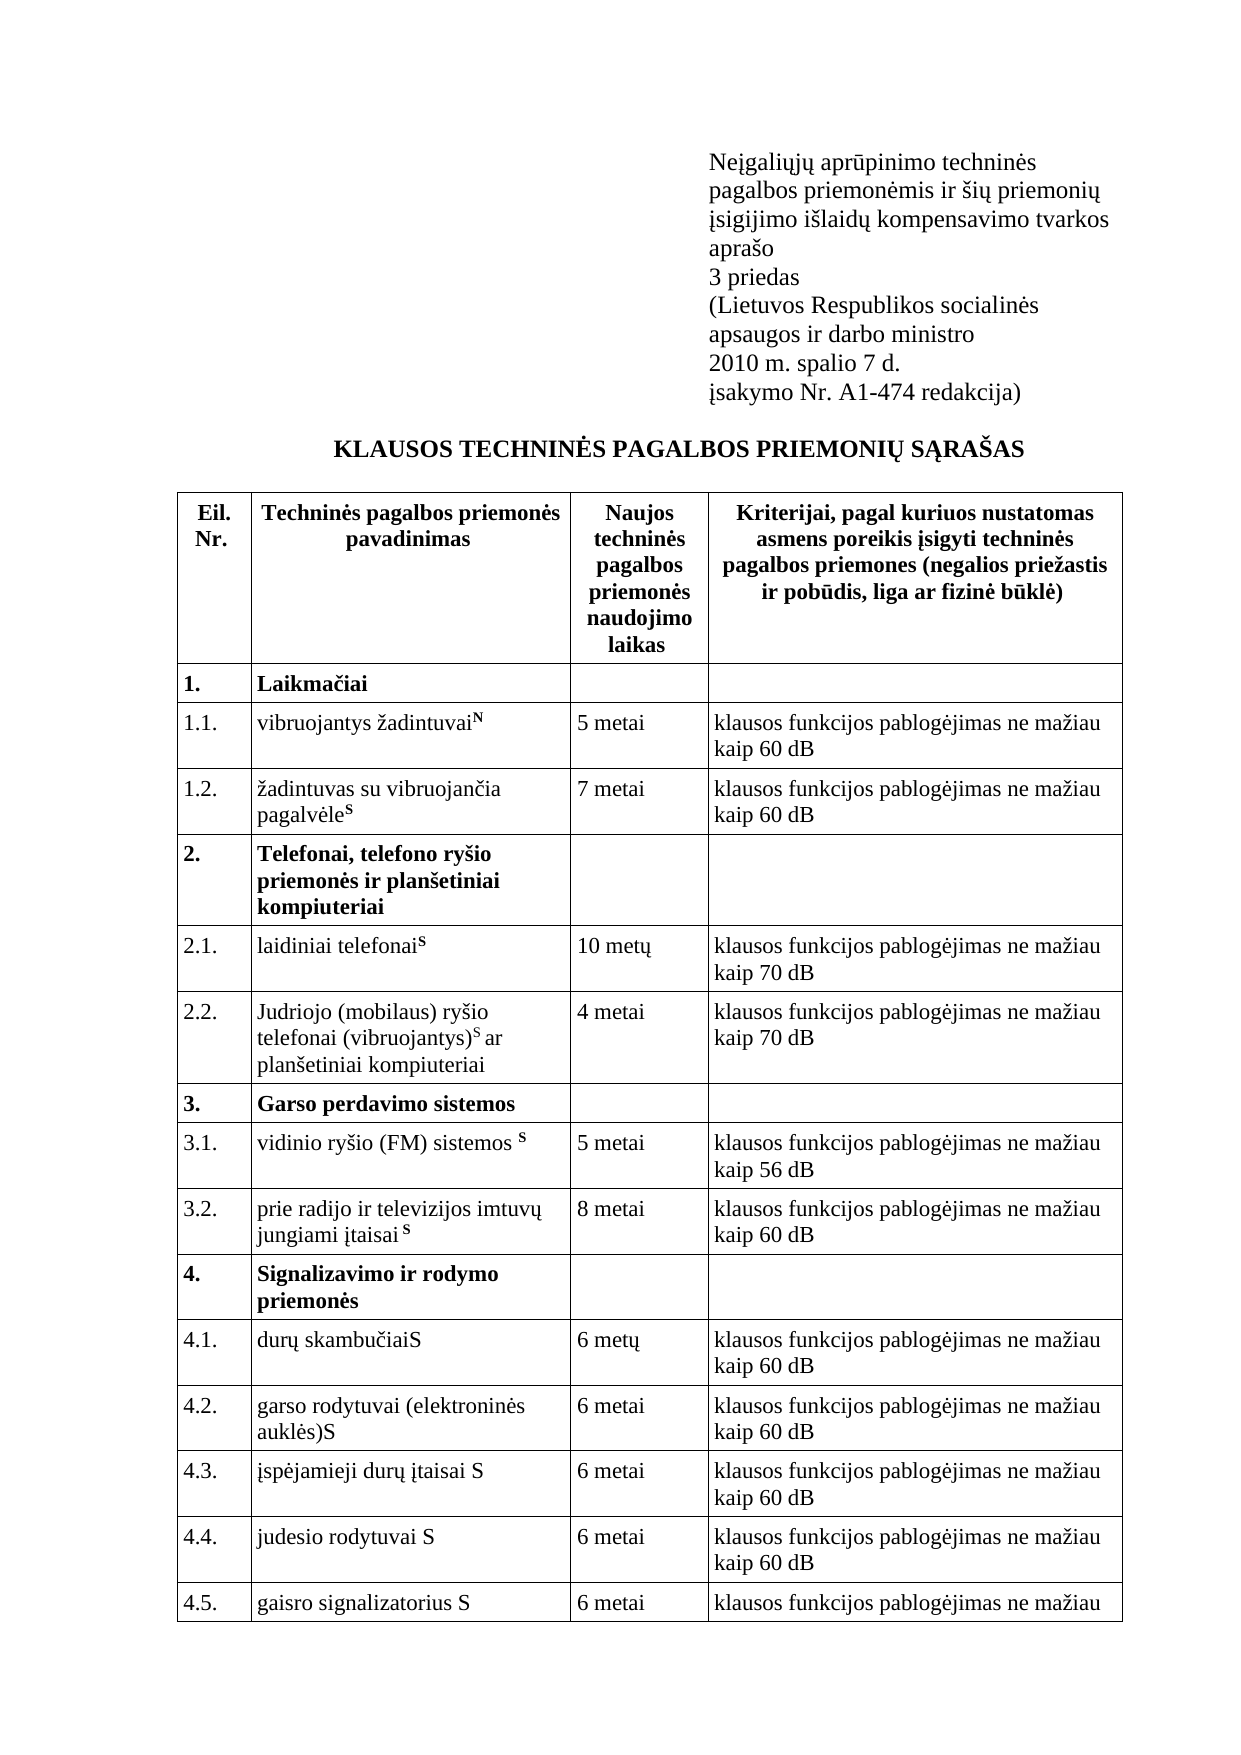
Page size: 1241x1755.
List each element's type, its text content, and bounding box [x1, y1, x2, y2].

table_cell Laikmačiai [252, 664, 570, 702]
table_cell 10 metų [571, 926, 708, 991]
table_cell 3.1. [178, 1123, 251, 1188]
table_cell 4.2. [178, 1386, 251, 1450]
table_cell gaisro signalizatorius S [252, 1583, 570, 1621]
table_cell žadintuvas su vibruojančia pagalvėleS [252, 769, 570, 833]
table_cell laidiniai telefonaiS [252, 926, 570, 991]
table_cell Garso perdavimo sistemos [252, 1084, 570, 1122]
table_header Techninės pagalbos priemonės pavadinimas [252, 493, 570, 663]
text įsigijimo išlaidų kompensavimo tvarkos [177, 204, 1181, 233]
table_cell judesio rodytuvai S [252, 1517, 570, 1582]
table_cell klausos funkcijos pablogėjimas ne mažiau kaip 60 dB [709, 703, 1122, 768]
table_cell 2. [178, 835, 251, 925]
table_cell 4. [178, 1255, 251, 1319]
table_cell klausos funkcijos pablogėjimas ne mažiau kaip 60 dB [709, 1386, 1122, 1450]
table_cell klausos funkcijos pablogėjimas ne mažiau kaip 60 dB [709, 1189, 1122, 1253]
table_cell klausos funkcijos pablogėjimas ne mažiau kaip 70 dB [709, 926, 1122, 991]
table_cell 6 metai [571, 1583, 708, 1621]
table_cell vidinio ryšio (FM) sistemos S [252, 1123, 570, 1188]
table_cell 7 metai [571, 769, 708, 833]
table_cell vibruojantys žadintuvaiN [252, 703, 570, 768]
text aprašo [177, 233, 1181, 262]
table_cell klausos funkcijos pablogėjimas ne mažiau kaip 60 dB [709, 1517, 1122, 1582]
table_cell 6 metai [571, 1517, 708, 1582]
table_cell prie radijo ir televizijos imtuvų jungiami įtaisai S [252, 1189, 570, 1253]
table_cell įspėjamieji durų įtaisai S [252, 1451, 570, 1516]
table_cell [709, 1084, 1122, 1122]
text KLAUSOS TECHNINĖS PAGALBOS PRIEMONIŲ SĄRAŠAS [177, 434, 1181, 463]
table_cell [571, 1084, 708, 1122]
table_cell [709, 1255, 1122, 1319]
table_cell 4.3. [178, 1451, 251, 1516]
table_cell 8 metai [571, 1189, 708, 1253]
table_cell 4.1. [178, 1320, 251, 1385]
table_cell 4.4. [178, 1517, 251, 1582]
table_cell klausos funkcijos pablogėjimas ne mažiau [709, 1583, 1122, 1621]
text apsaugos ir darbo ministro [177, 319, 1181, 348]
text 3 priedas [177, 262, 1181, 291]
table_cell 6 metų [571, 1320, 708, 1385]
table_cell 5 metai [571, 703, 708, 768]
table_cell 1.2. [178, 769, 251, 833]
table_header Kriterijai, pagal kuriuos nustatomas asmens poreikis įsigyti techninės pagalbos priemones (negalios priežastis ir pobūdis, liga ar fizinė būklė) [709, 493, 1122, 663]
table_cell 6 metai [571, 1386, 708, 1450]
table_cell [709, 835, 1122, 925]
table_cell 4.5. [178, 1583, 251, 1621]
table_cell 1.1. [178, 703, 251, 768]
table_header Eil. Nr. [178, 493, 251, 663]
text (Lietuvos Respublikos socialinės [177, 291, 1181, 319]
text 2010 m. spalio 7 d. [177, 348, 1181, 377]
table_cell [709, 664, 1122, 702]
table_cell klausos funkcijos pablogėjimas ne mažiau kaip 70 dB [709, 992, 1122, 1083]
text Neįgaliųjų aprūpinimo techninės [177, 147, 1181, 176]
table_cell klausos funkcijos pablogėjimas ne mažiau kaip 60 dB [709, 769, 1122, 833]
text pagalbos priemonėmis ir šių priemonių [177, 176, 1181, 204]
table_cell durų skambučiaiS [252, 1320, 570, 1385]
table_cell [571, 1255, 708, 1319]
table_cell klausos funkcijos pablogėjimas ne mažiau kaip 60 dB [709, 1451, 1122, 1516]
text įsakymo Nr. A1-474 redakcija) [177, 377, 1181, 406]
table_cell 4 metai [571, 992, 708, 1083]
table_cell 1. [178, 664, 251, 702]
table_cell 6 metai [571, 1451, 708, 1516]
table_cell 2.2. [178, 992, 251, 1083]
table_cell Telefonai, telefono ryšio priemonės ir planšetiniai kompiuteriai [252, 835, 570, 925]
table_cell klausos funkcijos pablogėjimas ne mažiau kaip 60 dB [709, 1320, 1122, 1385]
table_cell 3.2. [178, 1189, 251, 1253]
table_cell Judriojo (mobilaus) ryšio telefonai (vibruojantys)S ar planšetiniai kompiuteriai [252, 992, 570, 1083]
table_cell 5 metai [571, 1123, 708, 1188]
table_cell Signalizavimo ir rodymo priemonės [252, 1255, 570, 1319]
table_cell [571, 835, 708, 925]
table_header Naujos techninės pagalbos priemonės naudojimo laikas [571, 493, 708, 663]
table_cell 2.1. [178, 926, 251, 991]
table_cell [571, 664, 708, 702]
table_cell garso rodytuvai (elektroninės auklės)S [252, 1386, 570, 1450]
table_cell klausos funkcijos pablogėjimas ne mažiau kaip 56 dB [709, 1123, 1122, 1188]
table_cell 3. [178, 1084, 251, 1122]
